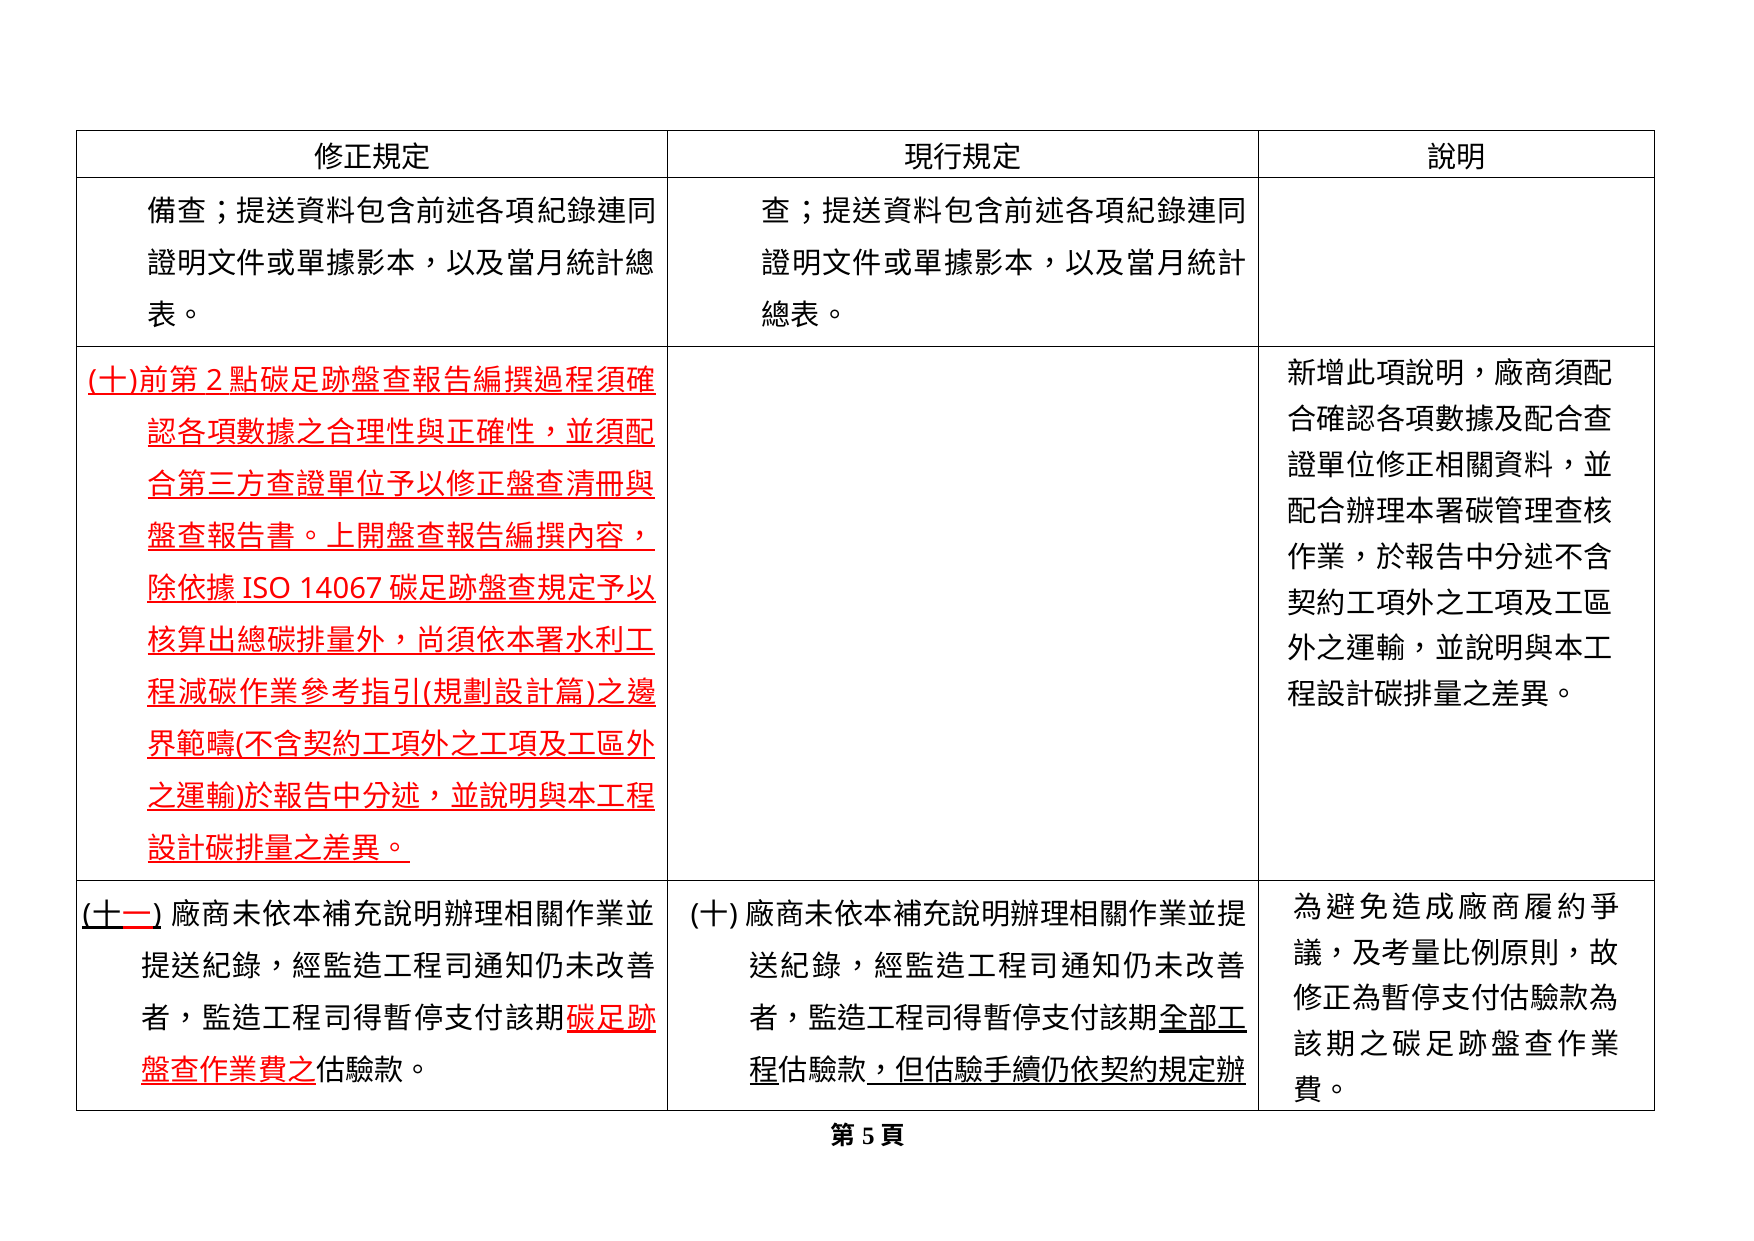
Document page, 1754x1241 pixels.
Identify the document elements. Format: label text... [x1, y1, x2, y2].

table_header 修正規定 [77, 131, 667, 177]
table_cell [668, 347, 1258, 879]
table_cell 備查；提送資料包含前述各項紀錄連同證明文件或單據影本，以及當月統計總表。 [77, 178, 667, 346]
table_cell 查；提送資料包含前述各項紀錄連同證明文件或單據影本，以及當月統計總表。 [668, 178, 1258, 346]
table_cell 為避免造成廠商履約爭議，及考量比例原則，故修正為暫停支付估驗款為該期之碳足跡盤查作業費。 [1259, 881, 1654, 1110]
table_cell [1259, 178, 1654, 346]
table_cell (十) 廠商未依本補充說明辦理相關作業並提送紀錄，經監造工程司通知仍未改善者，監造工程司得暫停支付該期全部工程估驗款，但估驗手續仍依契約規定辦 [668, 881, 1258, 1110]
table_cell (十一) 廠商未依本補充說明辦理相關作業並提送紀錄，經監造工程司通知仍未改善者，監造工程司得暫停支付該期碳足跡盤查作業費之估驗款。 [77, 881, 667, 1110]
table_cell (十)前第2點碳足跡盤查報告編撰過程須確認各項數據之合理性與正確性，並須配合第三方查證單位予以修正盤查清冊與盤查報告書。上開盤查報告編撰內容，除依據ISO 14067碳足跡盤查規定予以核算出總碳排量外，尚須依本署水利工程減碳作業參考指引(規劃設計篇)之邊界範疇(不含契約工項外之工項及工區外之運輸)於報告中分述，並說明與本工程設計碳排量之差異。 [77, 347, 667, 879]
table_header 說明 [1259, 131, 1654, 177]
table_cell 新增此項說明，廠商須配合確認各項數據及配合查證單位修正相關資料，並配合辦理本署碳管理查核作業，於報告中分述不含契約工項外之工項及工區外之運輸，並說明與本工程設計碳排量之差異。 [1259, 347, 1654, 879]
table_header 現行規定 [668, 131, 1258, 177]
